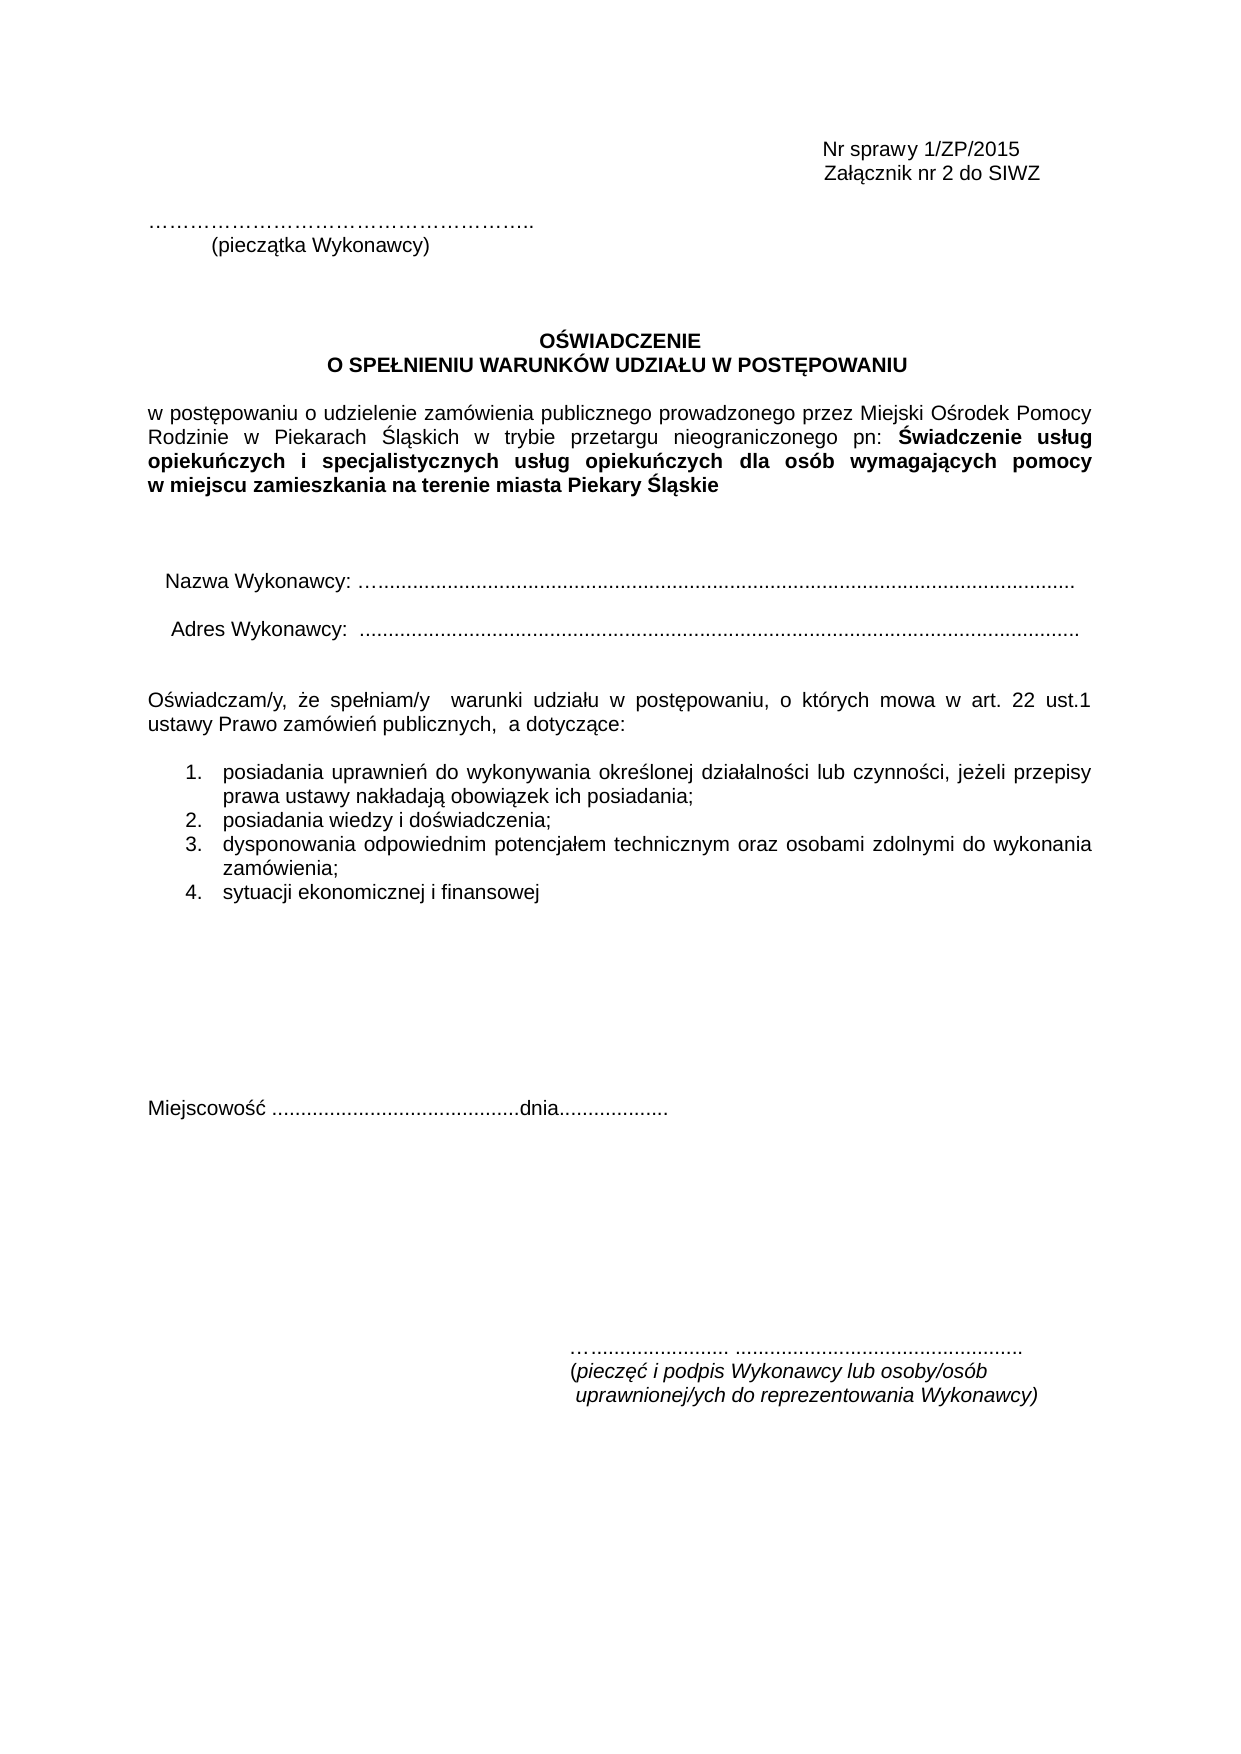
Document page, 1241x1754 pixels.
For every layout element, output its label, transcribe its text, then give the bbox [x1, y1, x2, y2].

text (pieczęć i podpis Wykonawcy lub osoby/osób [148, 1359, 1093, 1383]
text …........................ .................................................. [148, 1335, 1093, 1359]
text Adres Wykonawcy: ............................................................................................................................. [148, 616, 1093, 640]
text Nr sprawy 1/ZP/2015 Załącznik nr 2 do SIWZ [148, 137, 1093, 185]
text ……………………………………………….. [148, 209, 1093, 233]
list sytuacji ekonomicznej i finansowej [185, 880, 1093, 904]
text uprawnionej/ych do reprezentowania Wykonawcy) [148, 1383, 1093, 1407]
text w postępowaniu o udzielenie zamówienia publicznego prowadzonego przez Miejski Ośrodek Pomocy Rodzinie w Piekarach Śląskich w trybie przetargu nieograniczonego pn: Świadczenie usług opiekuńczych i specjalistycznych usług opiekuńczych dla osób wymagających pomocy w miejscu zamieszkania na terenie miasta Piekary Śląskie [148, 401, 1093, 497]
text Nazwa Wykonawcy: …......................................................................................................................... [148, 568, 1093, 592]
list dysponowania odpowiednim potencjałem technicznym oraz osobami zdolnymi do wykonania zamówienia; [185, 832, 1093, 880]
list posiadania wiedzy i doświadczenia; [185, 808, 1093, 832]
text OŚWIADCZENIE [148, 329, 1093, 353]
text Miejscowość ...........................................dnia................... [148, 1096, 1093, 1119]
text (pieczątka Wykonawcy) [148, 233, 1093, 257]
text O SPEŁNIENIU WARUNKÓW UDZIAŁU W POSTĘPOWANIU [148, 353, 1093, 377]
list posiadania uprawnień do wykonywania określonej działalności lub czynności, jeżeli przepisy prawa ustawy nakładają obowiązek ich posiadania; [185, 760, 1093, 808]
text Oświadczam/y, że spełniam/y warunki udziału w postępowaniu, o których mowa w art. 22 ust.1 ustawy Prawo zamówień publicznych, a dotyczące: [148, 688, 1093, 736]
